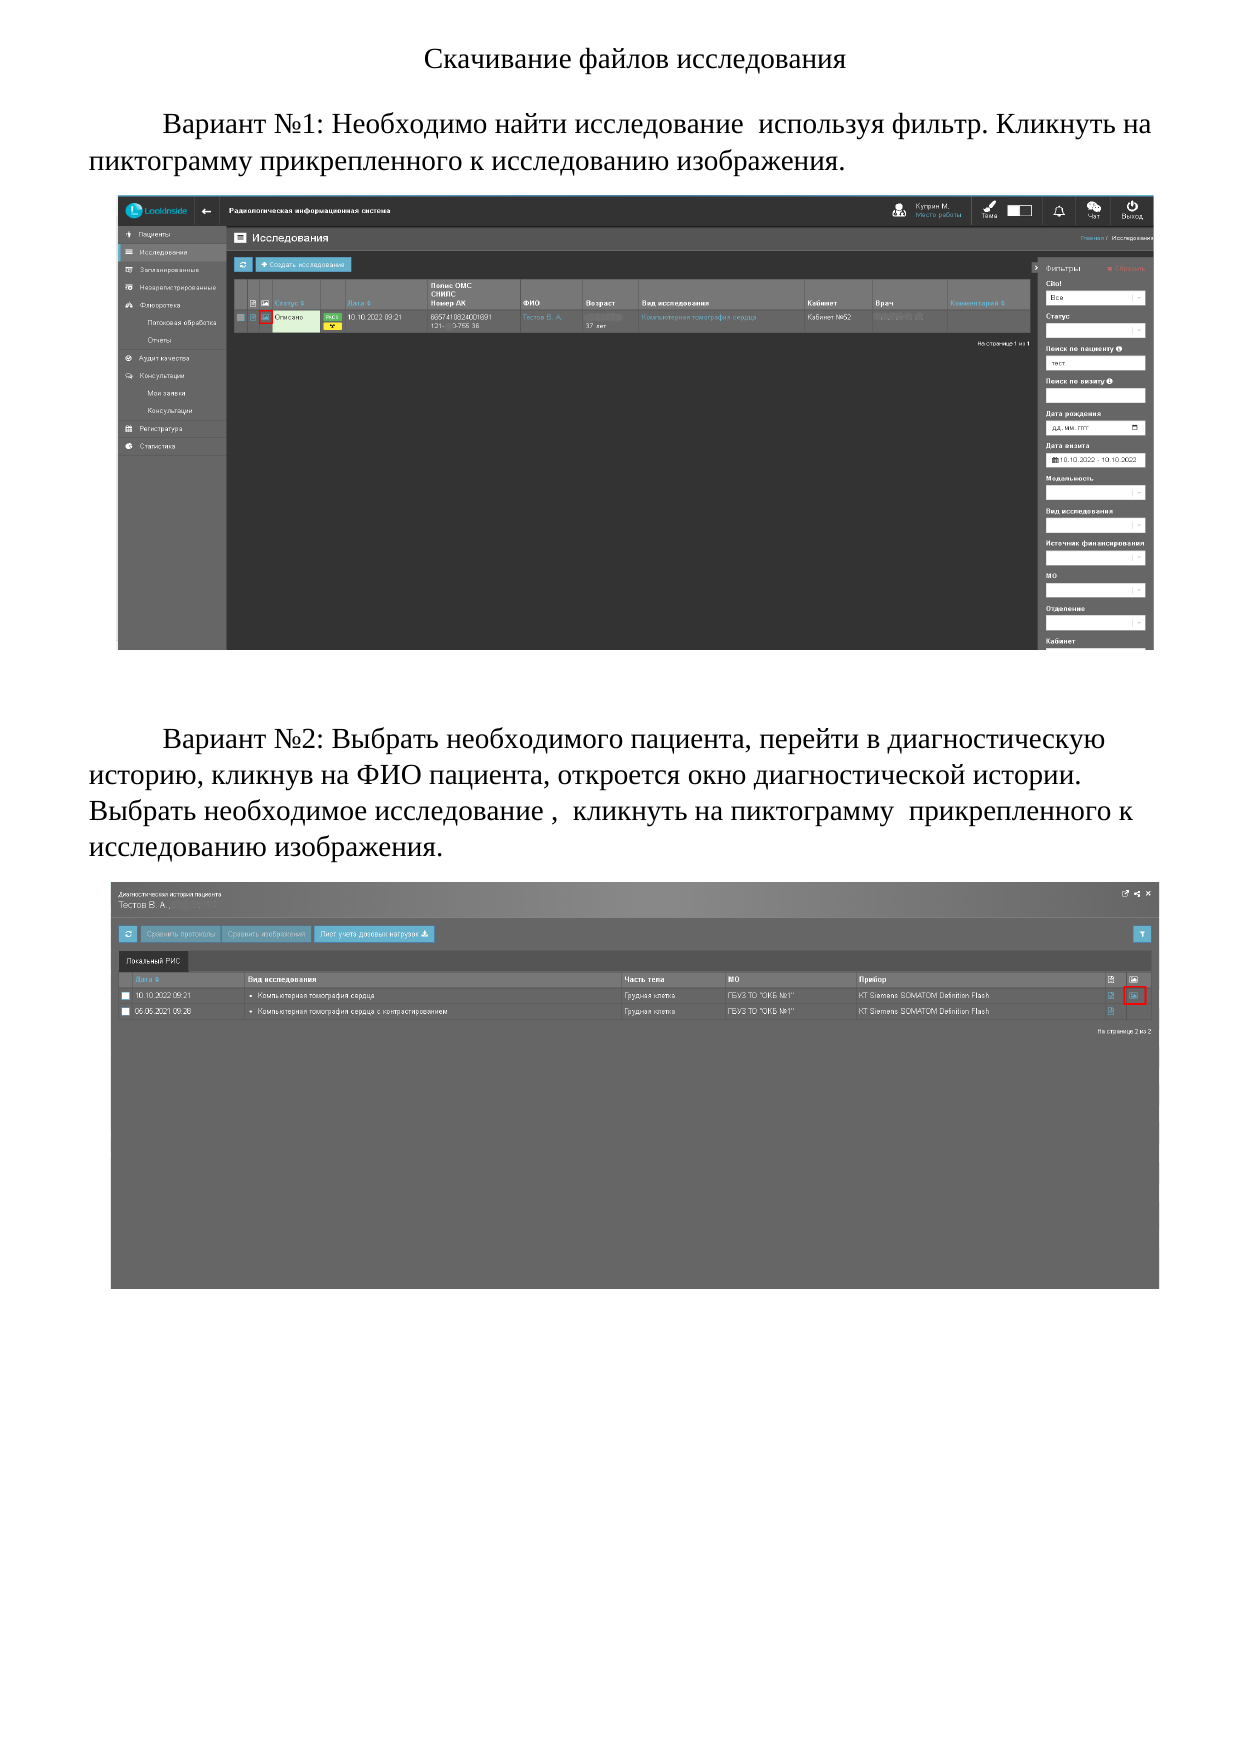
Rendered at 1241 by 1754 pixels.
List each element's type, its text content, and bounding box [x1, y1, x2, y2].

text Вариант №2: Выбрать необходимого пациента, перейти в диагностическую историю, кликнув на ФИО пациента, откроется окно диагностической истории. Выбрать необходимое исследование , кликнуть на пиктограмму прикрепленного к исследованию изображения. [89, 721, 1181, 863]
picture [116, 195, 1154, 650]
text Вариант №1: Необходимо найти исследование используя фильтр. Кликнуть на пиктограмму прикрепленного к исследованию изображения. [89, 107, 1181, 176]
picture [110, 882, 1160, 1289]
text Скачивание файлов исследования [89, 41, 1181, 75]
